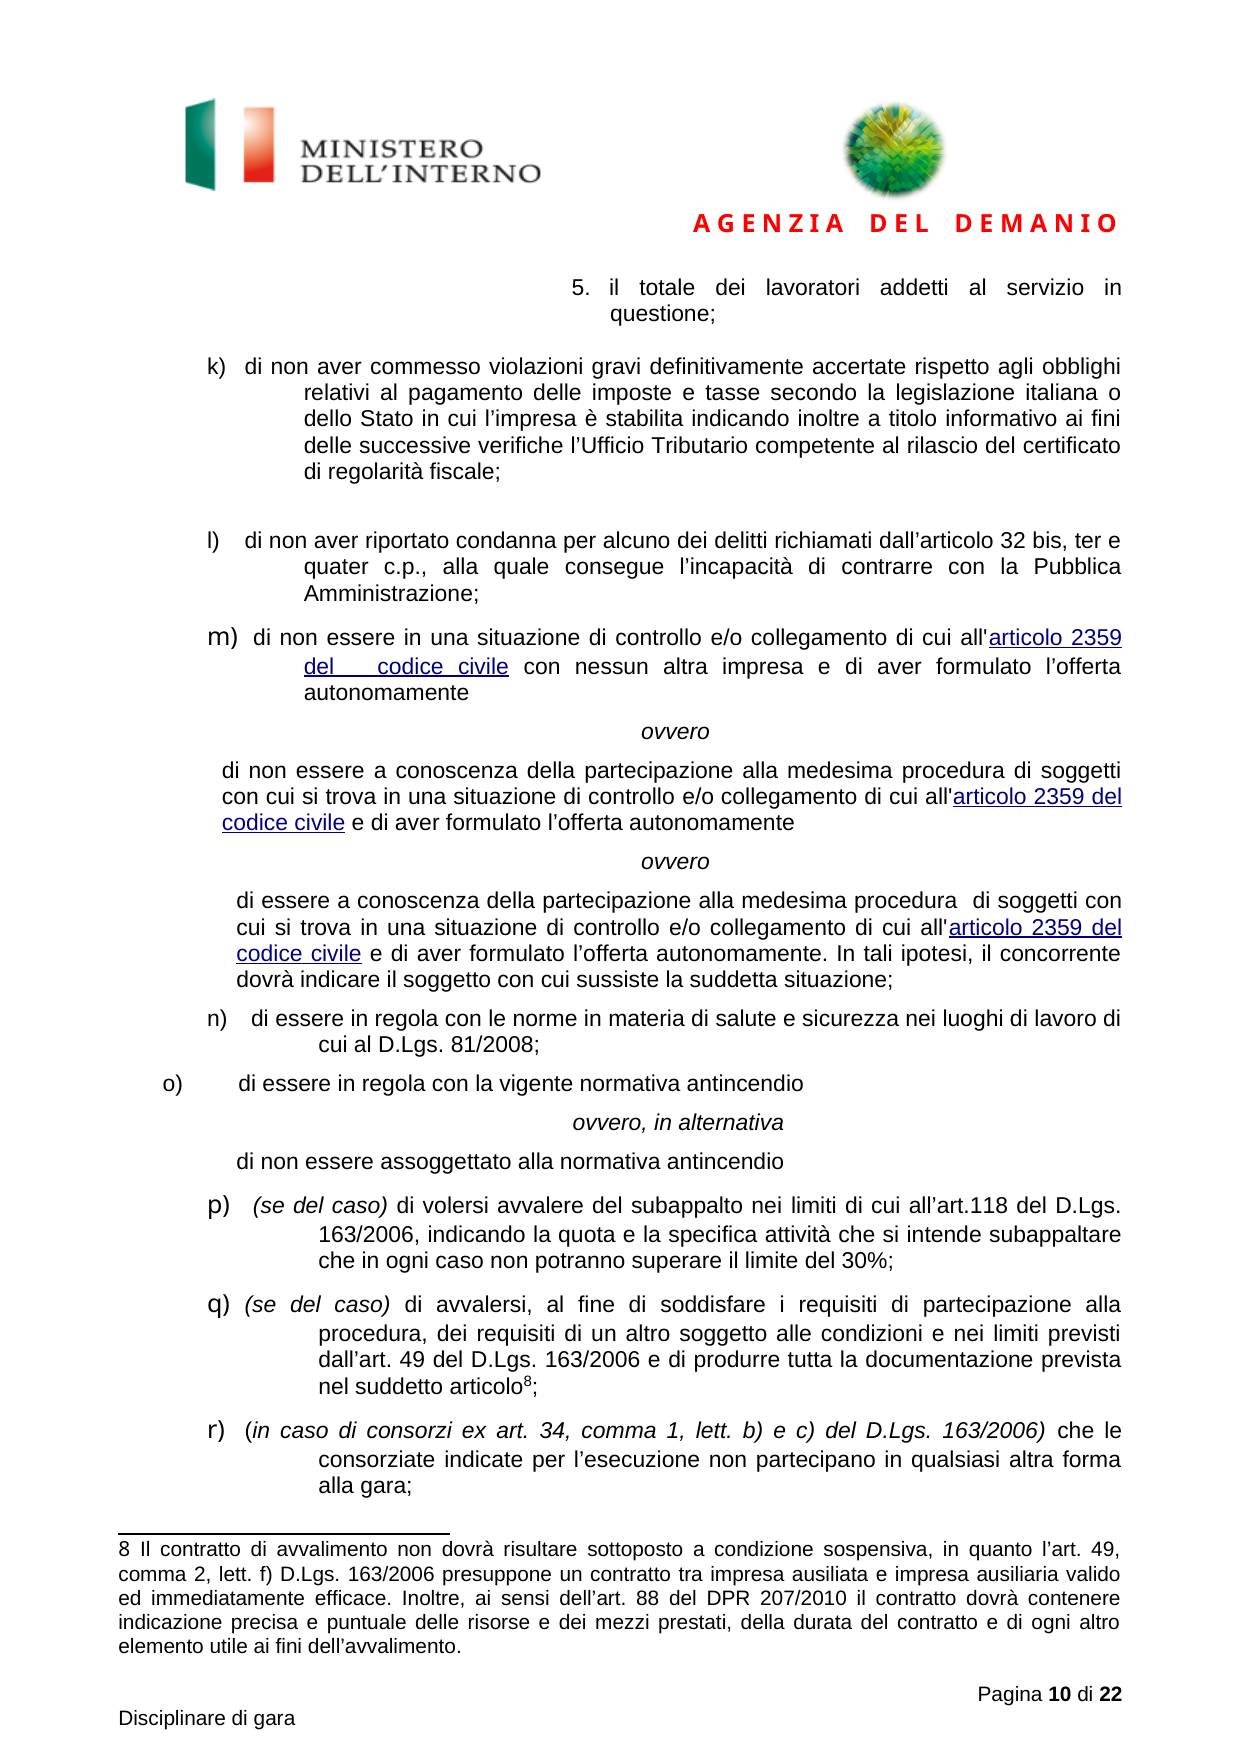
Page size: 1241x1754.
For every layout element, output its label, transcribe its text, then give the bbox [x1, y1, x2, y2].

list (se del caso) di avvalersi, al fine di soddisfare i requisiti di partecipazione alla procedura, dei requisiti di un altro soggetto alle condizioni e nei limiti previsti dall’art. 49 del D.Lgs. 163/2006 e di produrre tutta la documentazione prevista nel suddetto articolo; [207, 1286, 1122, 1399]
list di non aver commesso violazioni gravi definitivamente accertate rispetto agli obblighi relativi al pagamento delle imposte e tasse secondo la legislazione italiana o dello Stato in cui l’impresa è stabilita indicando inoltre a titolo informativo ai fini delle successive verifiche l’Ufficio Tributario competente al rilascio del certificato di regolarità fiscale; [207, 353, 1122, 484]
text di non essere a conoscenza della partecipazione alla medesima procedura di soggetti con cui si trova in una situazione di controllo e/o collegamento di cui all'articolo 2359 del codice civile e di aver formulato l’offerta autonomamente [222, 757, 1122, 836]
list il totale dei lavoratori addetti al servizio in questione; [571, 274, 1122, 326]
list Il contratto di avvalimento non dovrà risultare sottoposto a condizione sospensiva, in quanto l’art. 49, comma 2, lett. f) D.Lgs. 163/2006 presuppone un contratto tra impresa ausiliata e impresa ausiliaria valido ed immediatamente efficace. Inoltre, ai sensi dell’art. 88 del DPR 207/2010 il contratto dovrà contenere indicazione precisa e puntuale delle risorse e dei mezzi prestati, della durata del contratto e di ogni altro elemento utile ai fini dell’avvalimento. [118, 1534, 1122, 1658]
list di non essere in una situazione di controllo e/o collegamento di cui all'articolo 2359 del codice civile con nessun altra impresa e di aver formulato l’offerta autonomamente [207, 618, 1122, 705]
text ovvero [605, 848, 1122, 874]
text ovvero [154, 718, 1122, 744]
text ovvero, in alternativa [236, 1109, 1122, 1135]
list di essere in regola con la vigente normativa antincendio [162, 1070, 1122, 1097]
list (se del caso) di volersi avvalere del subappalto nei limiti di cui all’art.118 del D.Lgs. 163/2006, indicando la quota e la specifica attività che si intende subappaltare che in ogni caso non potranno superare il limite del 30%; [207, 1187, 1122, 1273]
list di non aver riportato condanna per alcuno dei delitti richiamati dall’articolo 32 bis, ter e quater c.p., alla quale consegue l’incapacità di contrarre con la Pubblica Amministrazione; [207, 527, 1122, 606]
list (in caso di consorzi ex art. 34, comma 1, lett. b) e c) del D.Lgs. 163/2006) che le consorziate indicate per l’esecuzione non partecipano in qualsiasi altra forma alla gara; [207, 1412, 1122, 1498]
text di essere a conoscenza della partecipazione alla medesima procedura di soggetti con cui si trova in una situazione di controllo e/o collegamento di cui all'articolo 2359 del codice civile e di aver formulato l’offerta autonomamente. In tali ipotesi, il concorrente dovrà indicare il soggetto con cui sussiste la suddetta situazione; [236, 887, 1122, 992]
list di essere in regola con le norme in materia di salute e sicurezza nei luoghi di lavoro di cui al D.Lgs. 81/2008; [207, 1005, 1122, 1058]
text di non essere assoggettato alla normativa antincendio [236, 1148, 1122, 1174]
